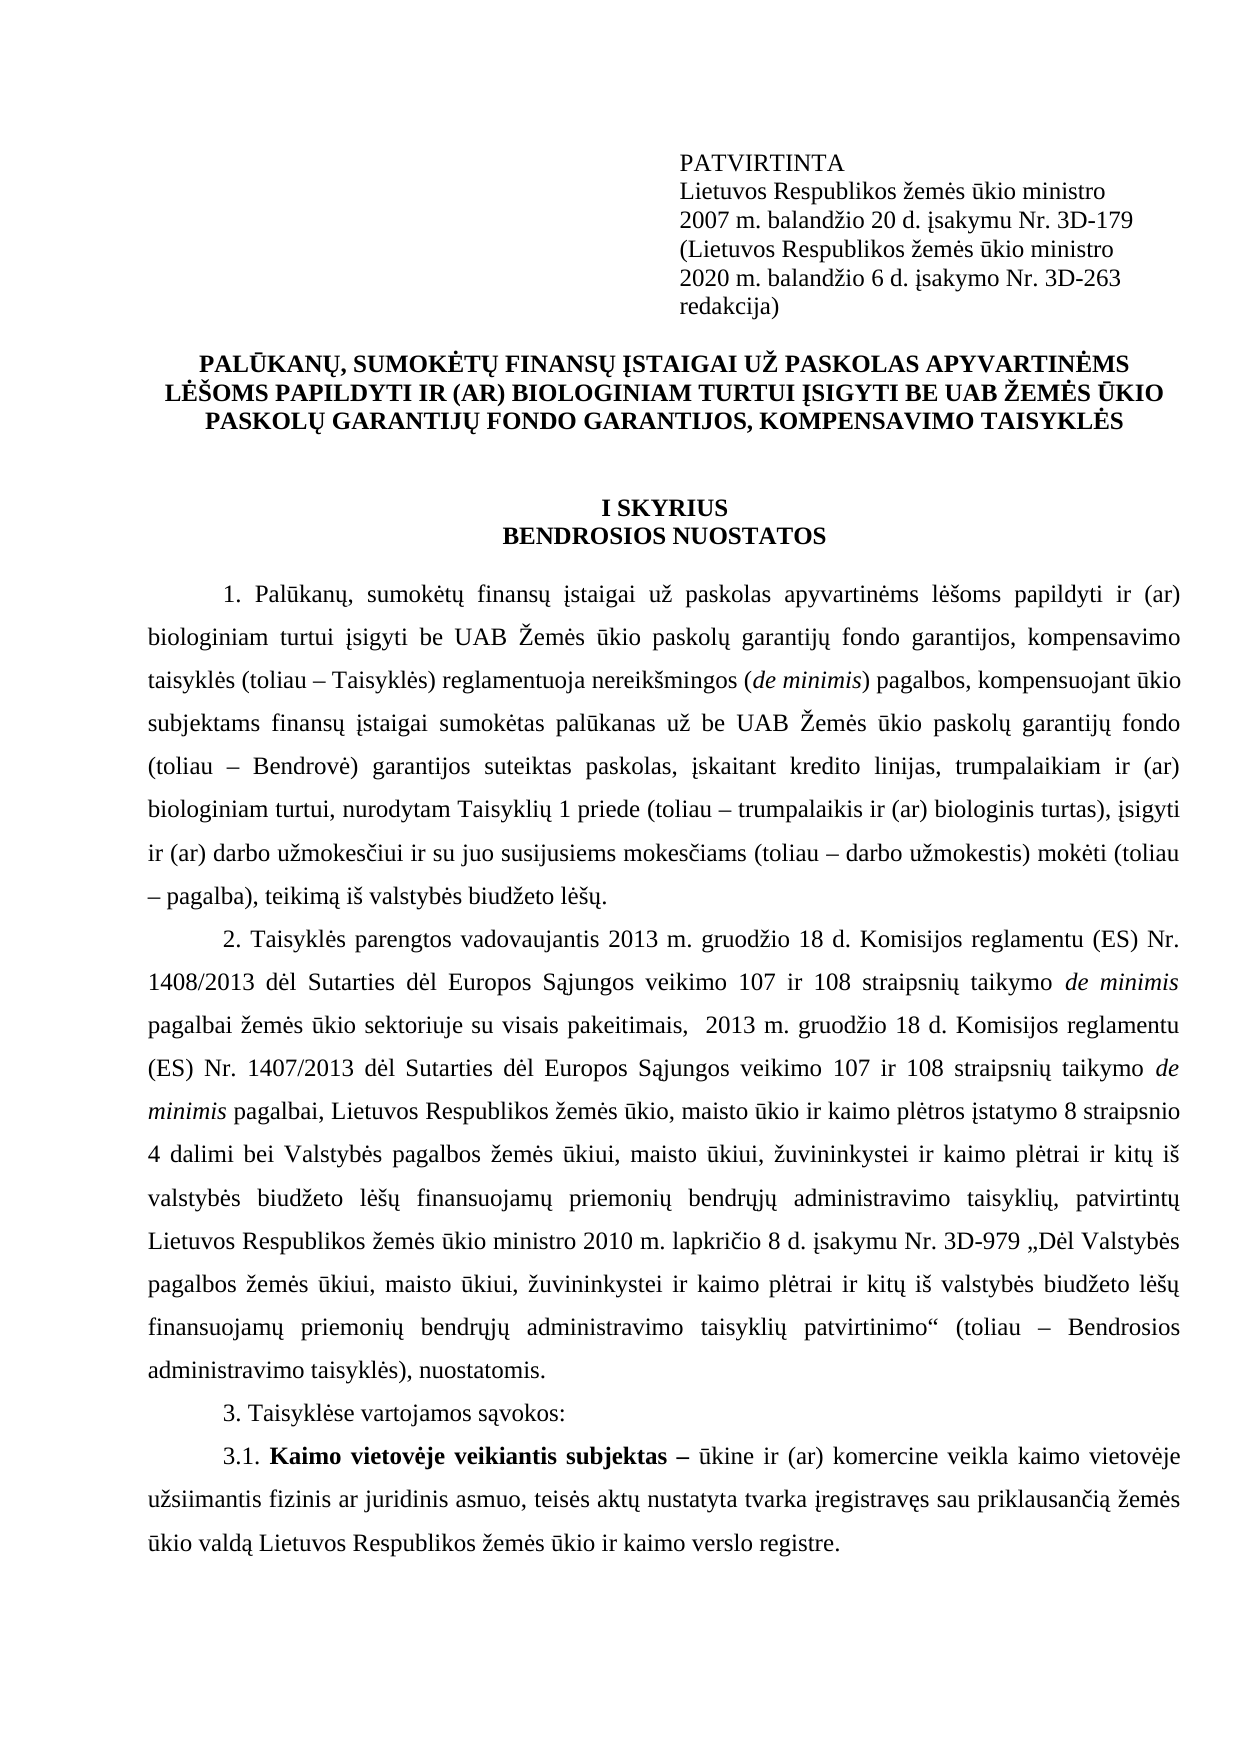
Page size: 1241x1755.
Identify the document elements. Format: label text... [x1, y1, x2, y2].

text BENDROSIOS NUOSTATOS [148, 521, 1181, 550]
text 2007 m. balandžio 20 d. įsakymu Nr. 3D-179 [679, 205, 1181, 234]
text 1. Palūkanų, sumokėtų finansų įstaigai už paskolas apyvartinėms lėšoms papildyti ir (ar) biologiniam turtui įsigyti be UAB Žemės ūkio paskolų garantijų fondo garantijos, kompensavimo taisyklės (toliau – Taisyklės) reglamentuoja nereikšmingos (de minimis) pagalbos, kompensuojant ūkio subjektams finansų įstaigai sumokėtas palūkanas už be UAB Žemės ūkio paskolų garantijų fondo (toliau – Bendrovė) garantijos suteiktas paskolas, įskaitant kredito linijas, trumpalaikiam ir (ar) biologiniam turtui, nurodytam Taisyklių 1 priede (toliau – trumpalaikis ir (ar) biologinis turtas), įsigyti ir (ar) darbo užmokesčiui ir su juo susijusiems mokesčiams (toliau – darbo užmokestis) mokėti (toliau – pagalba), teikimą iš valstybės biudžeto lėšų. [148, 579, 1181, 909]
text 3. Taisyklėse vartojamos sąvokos: [148, 1398, 1181, 1427]
text PATVIRTINTA [679, 148, 1181, 176]
text 3.1. Kaimo vietovėje veikiantis subjektas – ūkine ir (ar) komercine veikla kaimo vietovėje užsiimantis fizinis ar juridinis asmuo, teisės aktų nustatyta tvarka įregistravęs sau priklausančią žemės ūkio valdą Lietuvos Respublikos žemės ūkio ir kaimo verslo registre. [148, 1441, 1181, 1556]
text PALŪKANŲ, SUMOKĖTŲ FINANSŲ ĮSTAIGAI UŽ PASKOLAS APYVARTINĖMS LĖŠOMS PAPILDYTI IR (AR) BIOLOGINIAM TURTUI ĮSIGYTI BE UAB ŽEMĖS ŪKIO PASKOLŲ GARANTIJŲ FONDO GARANTIJOS, KOMPENSAVIMO TAISYKLĖS [148, 349, 1181, 435]
text I SKYRIUS [148, 493, 1181, 521]
text 2. Taisyklės parengtos vadovaujantis 2013 m. gruodžio 18 d. Komisijos reglamentu (ES) Nr. 1408/2013 dėl Sutarties dėl Europos Sąjungos veikimo 107 ir 108 straipsnių taikymo de minimis pagalbai žemės ūkio sektoriuje su visais pakeitimais, 2013 m. gruodžio 18 d. Komisijos reglamentu (ES) Nr. 1407/2013 dėl Sutarties dėl Europos Sąjungos veikimo 107 ir 108 straipsnių taikymo de minimis pagalbai, Lietuvos Respublikos žemės ūkio, maisto ūkio ir kaimo plėtros įstatymo 8 straipsnio 4 dalimi bei Valstybės pagalbos žemės ūkiui, maisto ūkiui, žuvininkystei ir kaimo plėtrai ir kitų iš valstybės biudžeto lėšų finansuojamų priemonių bendrųjų administravimo taisyklių, patvirtintų Lietuvos Respublikos žemės ūkio ministro 2010 m. lapkričio 8 d. įsakymu Nr. 3D-979 „Dėl Valstybės pagalbos žemės ūkiui, maisto ūkiui, žuvininkystei ir kaimo plėtrai ir kitų iš valstybės biudžeto lėšų finansuojamų priemonių bendrųjų administravimo taisyklių patvirtinimo“ (toliau – Bendrosios administravimo taisyklės), nuostatomis. [148, 924, 1181, 1384]
text (Lietuvos Respublikos žemės ūkio ministro [679, 234, 1181, 263]
text redakcija) [679, 291, 1181, 320]
text 2020 m. balandžio 6 d. įsakymo Nr. 3D-263 [679, 263, 1181, 291]
text Lietuvos Respublikos žemės ūkio ministro [679, 176, 1181, 205]
